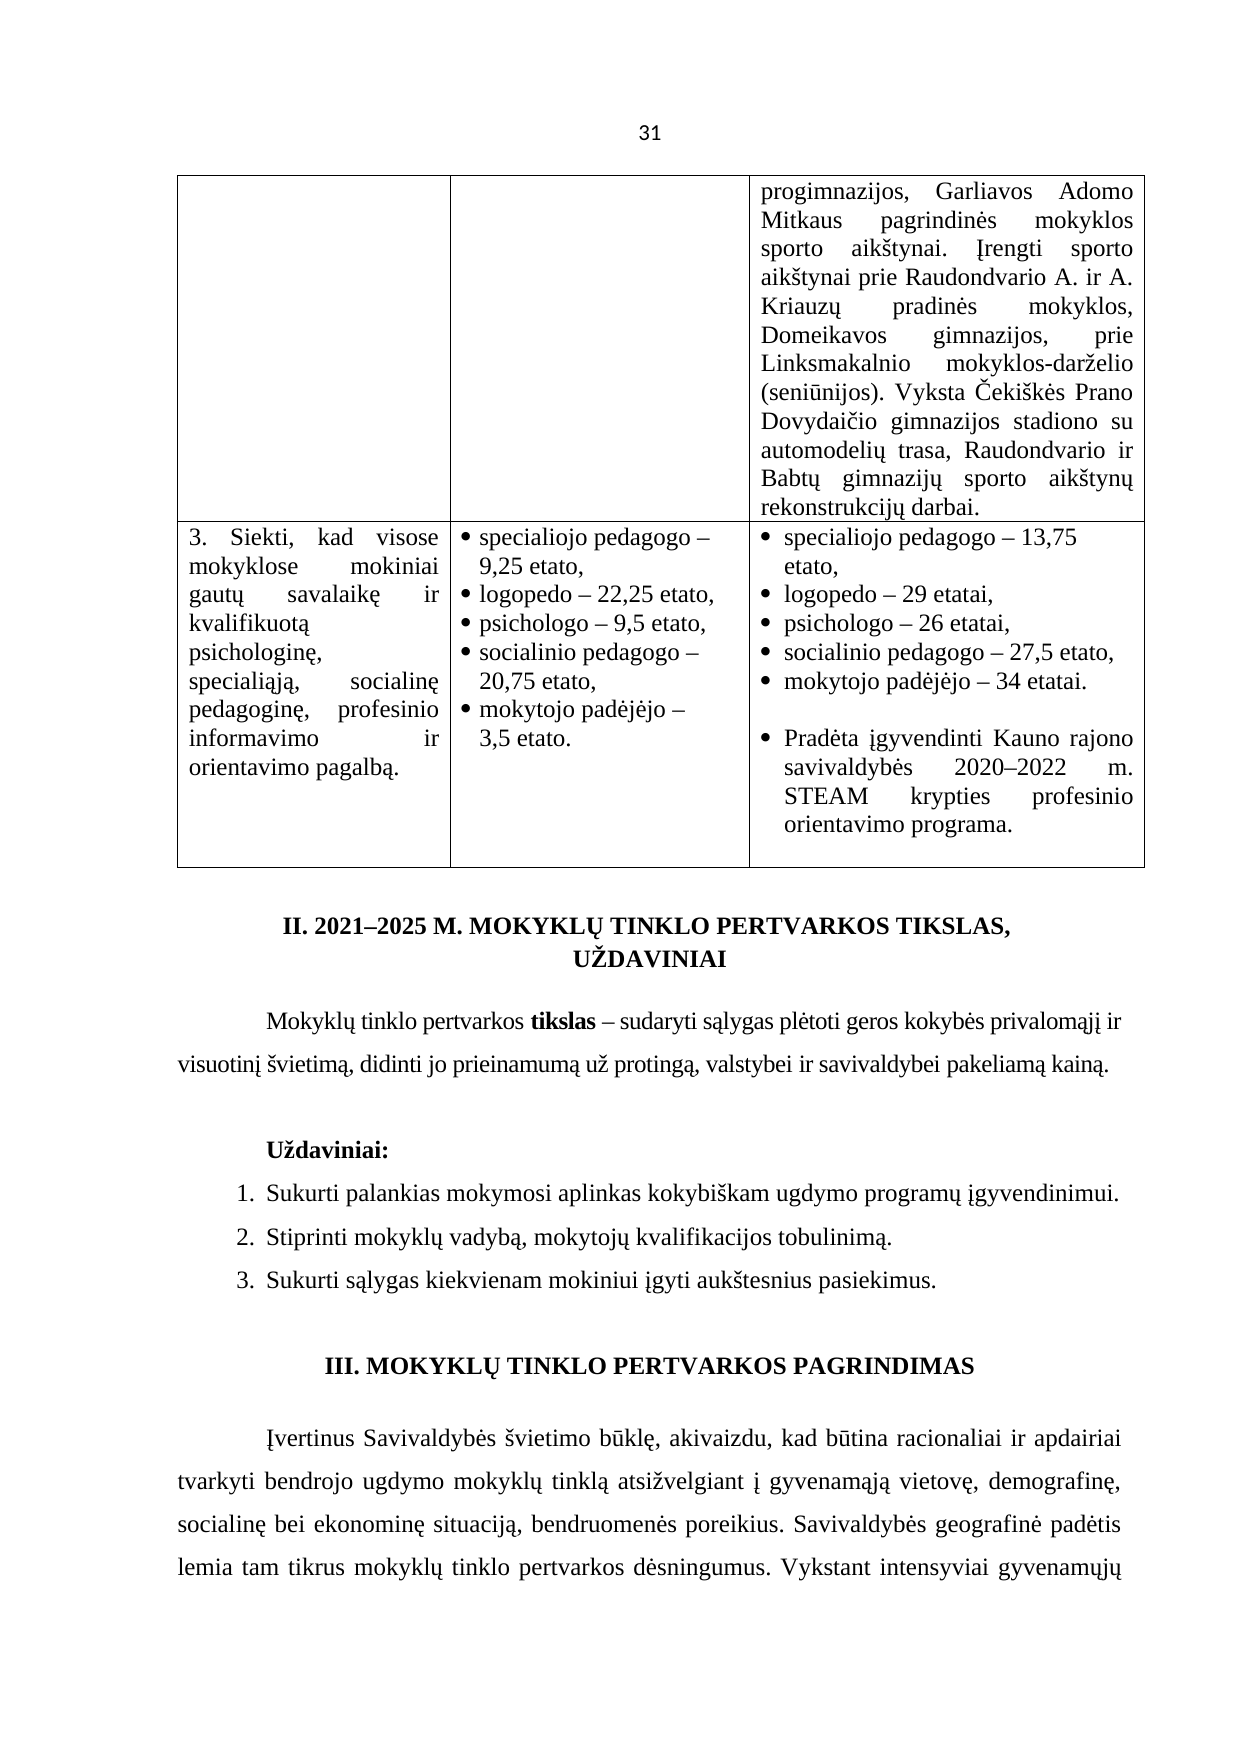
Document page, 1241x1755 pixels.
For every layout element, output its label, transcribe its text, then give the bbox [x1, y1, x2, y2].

text Uždaviniai: [177, 1135, 1122, 1164]
text 2. Stiprinti mokyklų vadybą, mokytojų kvalifikacijos tobulinimą. [236, 1222, 1122, 1250]
table_cell [451, 176, 749, 521]
text III. MOKYKLŲ TINKLO PERTVARKOS PAGRINDIMAS [177, 1351, 1122, 1380]
text 1. Sukurti palankias mokymosi aplinkas kokybiškam ugdymo programų įgyvendinimui. [236, 1178, 1122, 1207]
table_cell [178, 176, 450, 521]
table_cell progimnazijos, Garliavos Adomo Mitkaus pagrindinės mokyklos sporto aikštynai. Įrengti sporto aikštynai prie Raudondvario A. ir A. Kriauzų pradinės mokyklos, Domeikavos gimnazijos, prie Linksmakalnio mokyklos-darželio (seniūnijos). Vyksta Čekiškės Prano Dovydaičio gimnazijos stadiono su automodelių trasa, Raudondvario ir Babtų gimnazijų sporto aikštynų rekonstrukcijų darbai. [750, 176, 1144, 521]
text II. 2021–2025 M. MOKYKLŲ TINKLO PERTVARKOS TIKSLAS, UŽDAVINIAI [177, 911, 1122, 973]
table_cell  specialiojo pedagogo – 9,25 etato,  logopedo – 22,25 etato,  psichologo – 9,5 etato,  socialinio pedagogo – 20,75 etato,  mokytojo padėjėjo – 3,5 etato. [451, 522, 749, 867]
table_cell  specialiojo pedagogo – 13,75 etato,  logopedo – 29 etatai,  psichologo – 26 etatai,  socialinio pedagogo – 27,5 etato,  mokytojo padėjėjo – 34 etatai.  Pradėta įgyvendinti Kauno rajono savivaldybės 2020–2022 m. STEAM krypties profesinio orientavimo programa. [750, 522, 1144, 867]
text 3. Sukurti sąlygas kiekvienam mokiniui įgyti aukštesnius pasiekimus. [236, 1265, 1122, 1293]
text Mokyklų tinklo pertvarkos tikslas – sudaryti sąlygas plėtoti geros kokybės privalomąjį ir visuotinį švietimą, didinti jo prieinamumą už protingą, valstybei ir savivaldybei pakeliamą kainą. [177, 1006, 1122, 1078]
text Įvertinus Savivaldybės švietimo būklę, akivaizdu, kad būtina racionaliai ir apdairiai tvarkyti bendrojo ugdymo mokyklų tinklą atsižvelgiant į gyvenamąją vietovę, demografinę, socialinę bei ekonominę situaciją, bendruomenės poreikius. Savivaldybės geografinė padėtis lemia tam tikrus mokyklų tinklo pertvarkos dėsningumus. Vykstant intensyviai gyvenamųjų [177, 1423, 1122, 1581]
table_cell 3. Siekti, kad visose mokyklose mokiniai gautų savalaikę ir kvalifikuotą psichologinę, specialiąją, socialinę pedagoginę, profesinio informavimo ir orientavimo pagalbą. [178, 522, 450, 867]
